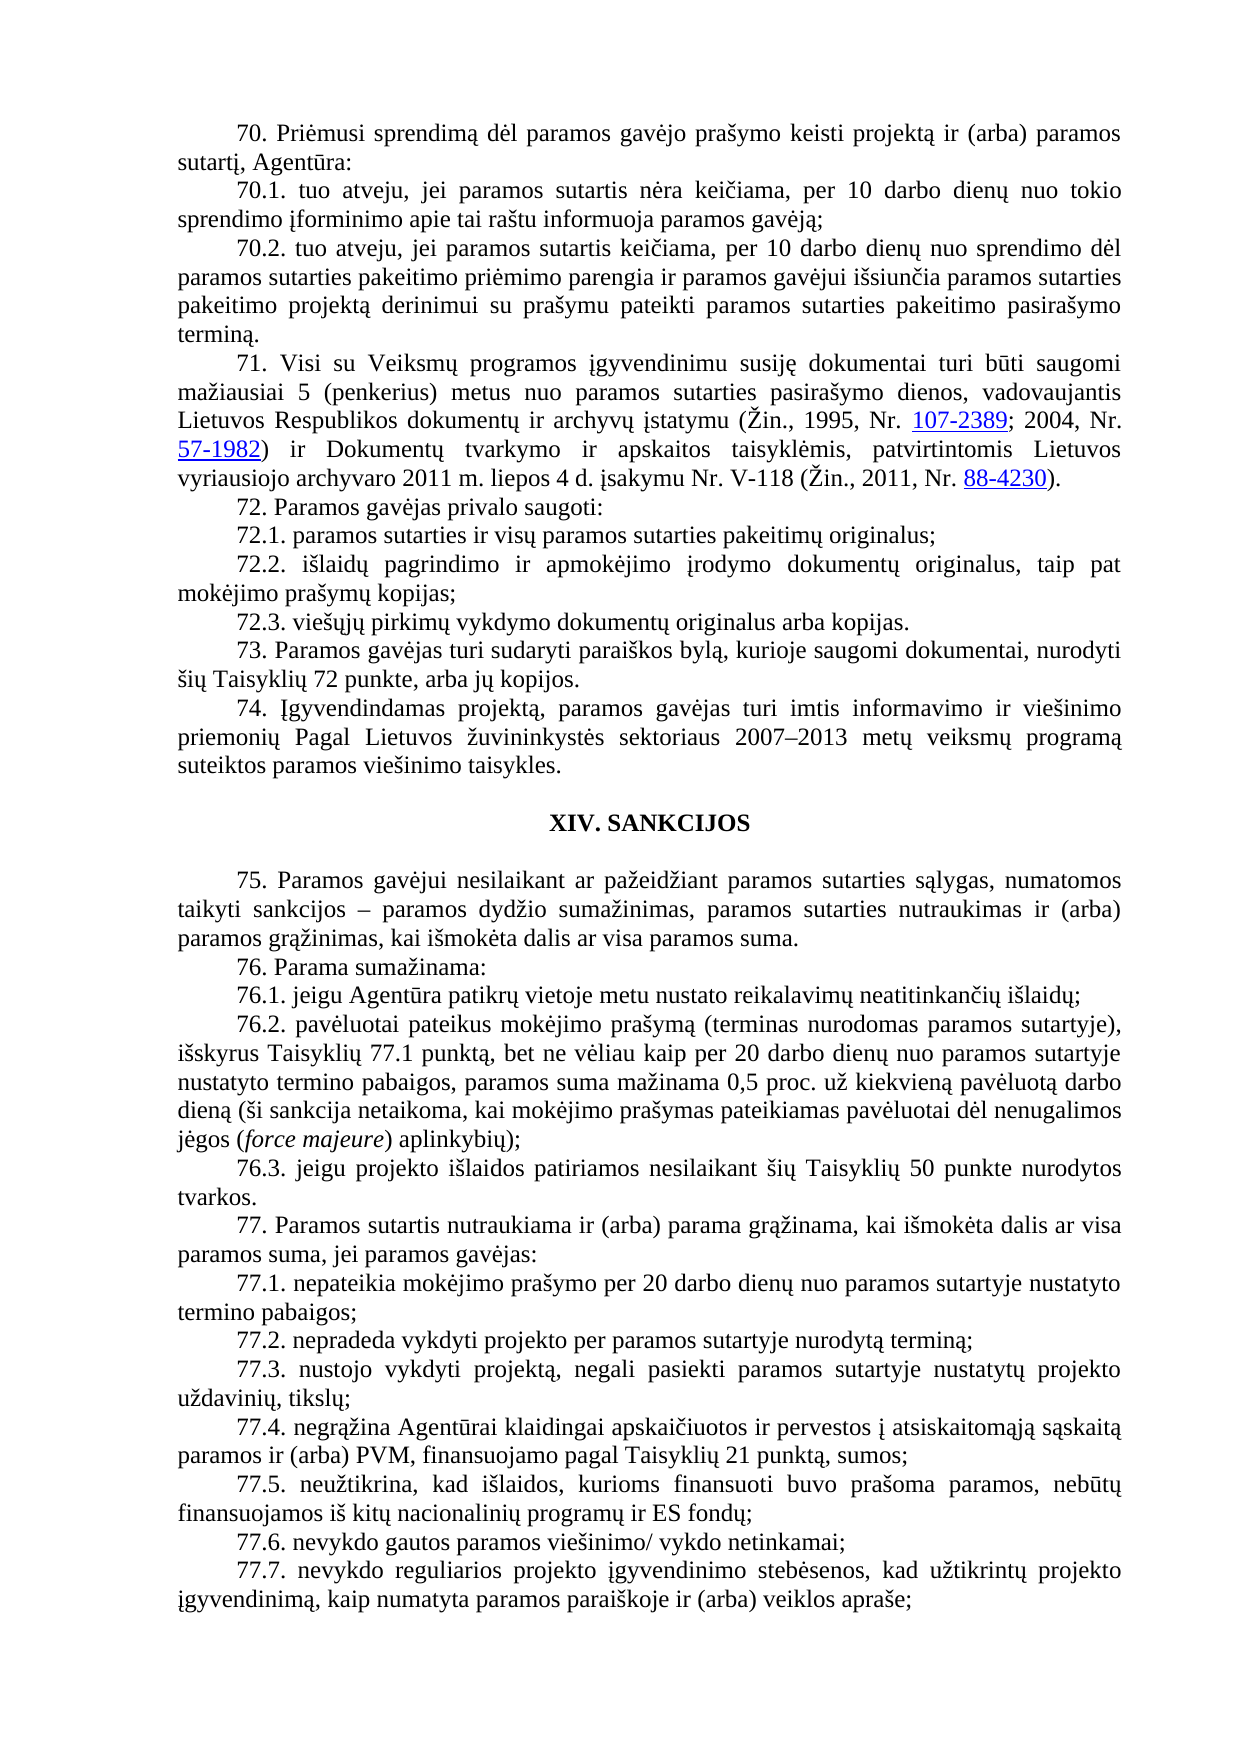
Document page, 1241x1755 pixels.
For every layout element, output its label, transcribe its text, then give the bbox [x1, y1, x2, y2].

text 77.3. nustojo vykdyti projektą, negali pasiekti paramos sutartyje nustatytų projekto uždavinių, tikslų; [177, 1354, 1122, 1412]
text XIV. SANKCIJOS [177, 808, 1122, 837]
text 74. Įgyvendindamas projektą, paramos gavėjas turi imtis informavimo ir viešinimo priemonių Pagal Lietuvos žuvininkystės sektoriaus 2007–2013 metų veiksmų programą suteiktos paramos viešinimo taisykles. [177, 693, 1122, 779]
text 77. Paramos sutartis nutraukiama ir (arba) parama grąžinama, kai išmokėta dalis ar visa paramos suma, jei paramos gavėjas: [177, 1211, 1122, 1268]
text 77.1. nepateikia mokėjimo prašymo per 20 darbo dienų nuo paramos sutartyje nustatyto termino pabaigos; [177, 1268, 1122, 1326]
text 75. Paramos gavėjui nesilaikant ar pažeidžiant paramos sutarties sąlygas, numatomos taikyti sankcijos – paramos dydžio sumažinimas, paramos sutarties nutraukimas ir (arba) paramos grąžinimas, kai išmokėta dalis ar visa paramos suma. [177, 866, 1122, 952]
text 76. Parama sumažinama: [177, 952, 1122, 981]
text 76.3. jeigu projekto išlaidos patiriamos nesilaikant šių Taisyklių 50 punkte nurodytos tvarkos. [177, 1153, 1122, 1211]
text 73. Paramos gavėjas turi sudaryti paraiškos bylą, kurioje saugomi dokumentai, nurodyti šių Taisyklių 72 punkte, arba jų kopijos. [177, 636, 1122, 693]
text 72.3. viešųjų pirkimų vykdymo dokumentų originalus arba kopijas. [177, 607, 1122, 636]
text 71. Visi su Veiksmų programos įgyvendinimu susiję dokumentai turi būti saugomi mažiausiai 5 (penkerius) metus nuo paramos sutarties pasirašymo dienos, vadovaujantis Lietuvos Respublikos dokumentų ir archyvų įstatymu (Žin., 1995, Nr. 107-2389; 2004, Nr. 57-1982) ir Dokumentų tvarkymo ir apskaitos taisyklėmis, patvirtintomis Lietuvos vyriausiojo archyvaro 2011 m. liepos 4 d. įsakymu Nr. V-118 (Žin., 2011, Nr. 88-4230). [177, 348, 1122, 492]
text 72. Paramos gavėjas privalo saugoti: [177, 492, 1122, 521]
text 72.2. išlaidų pagrindimo ir apmokėjimo įrodymo dokumentų originalus, taip pat mokėjimo prašymų kopijas; [177, 549, 1122, 607]
text 77.5. neužtikrina, kad išlaidos, kurioms finansuoti buvo prašoma paramos, nebūtų finansuojamos iš kitų nacionalinių programų ir ES fondų; [177, 1469, 1122, 1527]
text 77.7. nevykdo reguliarios projekto įgyvendinimo stebėsenos, kad užtikrintų projekto įgyvendinimą, kaip numatyta paramos paraiškoje ir (arba) veiklos apraše; [177, 1556, 1122, 1613]
text 77.4. negrąžina Agentūrai klaidingai apskaičiuotos ir pervestos į atsiskaitomąją sąskaitą paramos ir (arba) PVM, finansuojamo pagal Taisyklių 21 punktą, sumos; [177, 1412, 1122, 1469]
text 77.6. nevykdo gautos paramos viešinimo/ vykdo netinkamai; [177, 1527, 1122, 1556]
text 77.2. nepradeda vykdyti projekto per paramos sutartyje nurodytą terminą; [177, 1326, 1122, 1354]
text 76.2. pavėluotai pateikus mokėjimo prašymą (terminas nurodomas paramos sutartyje), išskyrus Taisyklių 77.1 punktą, bet ne vėliau kaip per 20 darbo dienų nuo paramos sutartyje nustatyto termino pabaigos, paramos suma mažinama 0,5 proc. už kiekvieną pavėluotą darbo dieną (ši sankcija netaikoma, kai mokėjimo prašymas pateikiamas pavėluotai dėl nenugalimos jėgos (force majeure) aplinkybių); [177, 1009, 1122, 1153]
text 72.1. paramos sutarties ir visų paramos sutarties pakeitimų originalus; [177, 521, 1122, 549]
text 70. Priėmusi sprendimą dėl paramos gavėjo prašymo keisti projektą ir (arba) paramos sutartį, Agentūra: [177, 118, 1122, 176]
text 70.1. tuo atveju, jei paramos sutartis nėra keičiama, per 10 darbo dienų nuo tokio sprendimo įforminimo apie tai raštu informuoja paramos gavėją; [177, 176, 1122, 233]
text 76.1. jeigu Agentūra patikrų vietoje metu nustato reikalavimų neatitinkančių išlaidų; [177, 981, 1122, 1009]
text 70.2. tuo atveju, jei paramos sutartis keičiama, per 10 darbo dienų nuo sprendimo dėl paramos sutarties pakeitimo priėmimo parengia ir paramos gavėjui išsiunčia paramos sutarties pakeitimo projektą derinimui su prašymu pateikti paramos sutarties pakeitimo pasirašymo terminą. [177, 233, 1122, 348]
